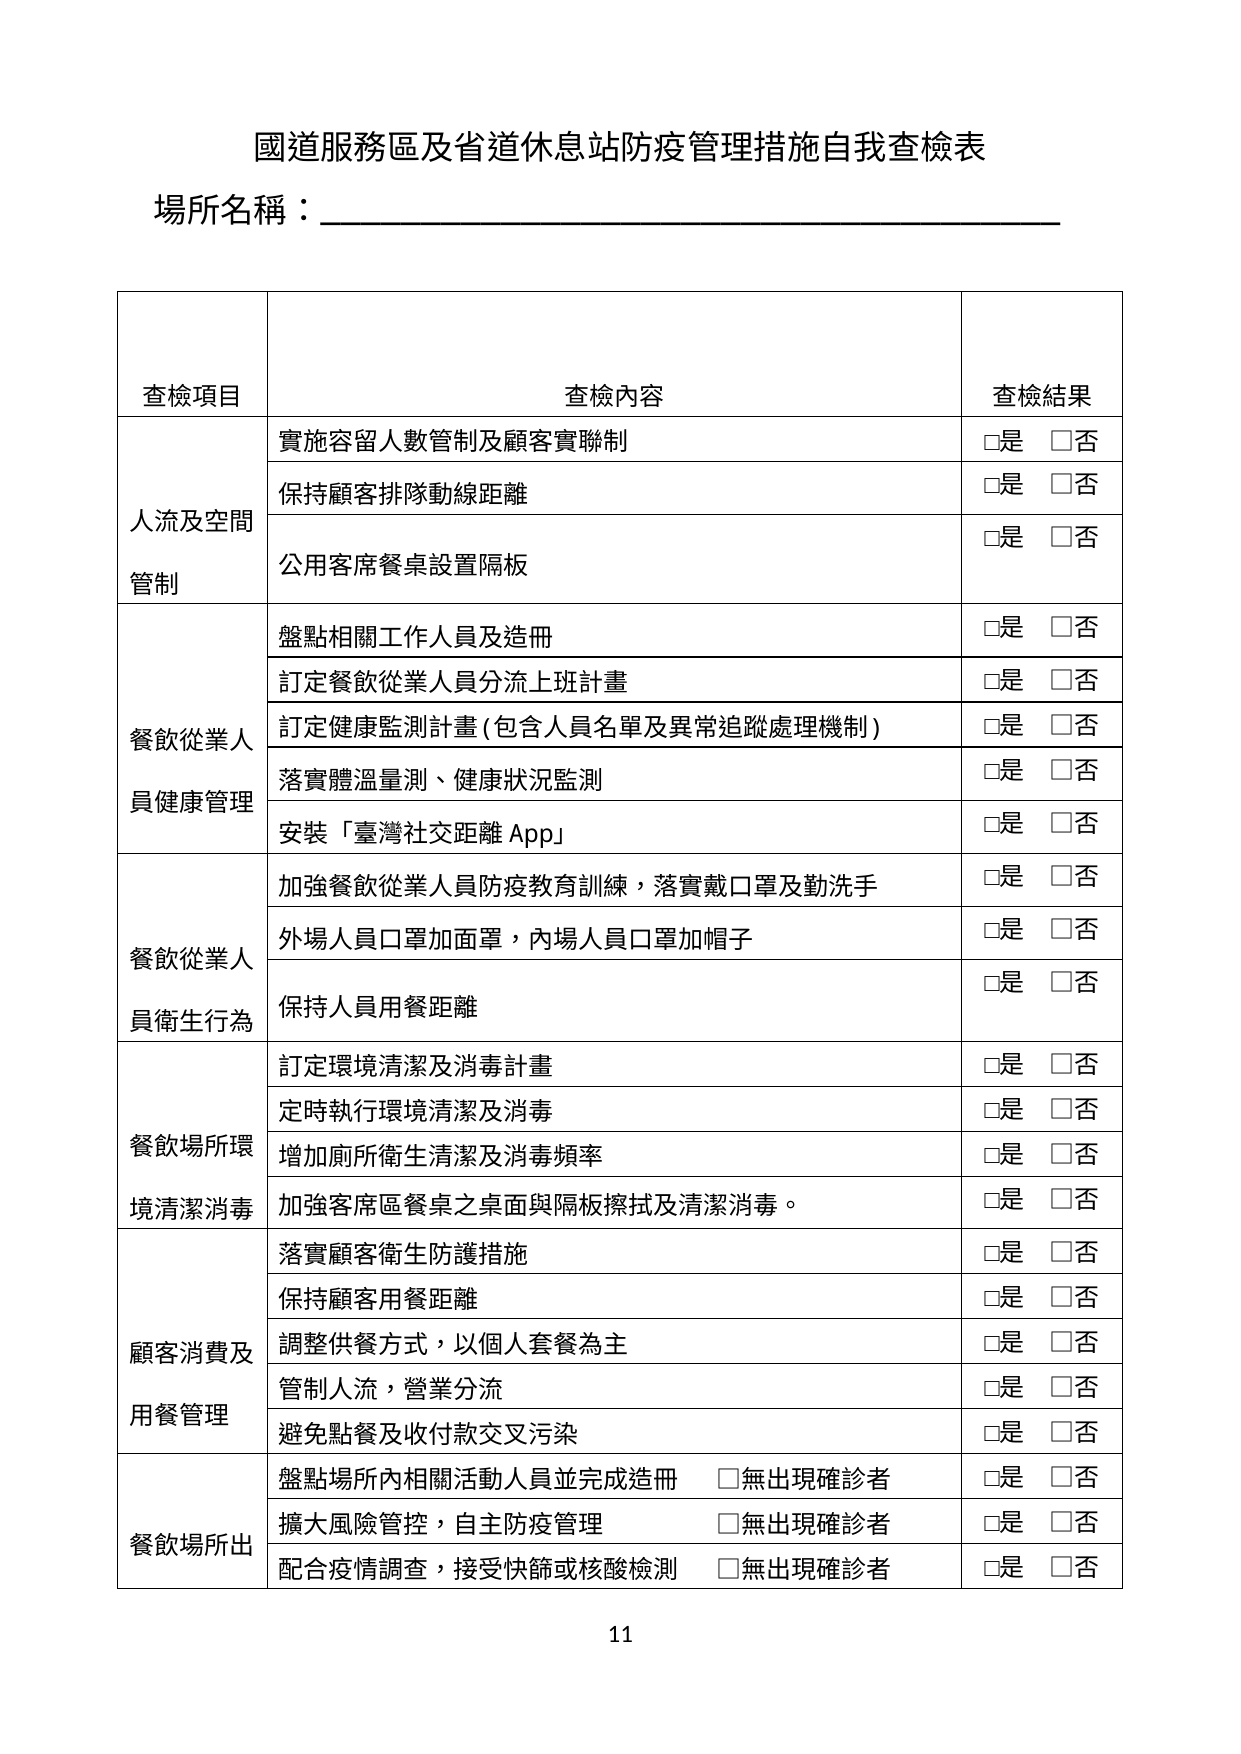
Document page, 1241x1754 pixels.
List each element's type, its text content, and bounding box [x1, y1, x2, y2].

table_cell 人流及空間管制 [118, 417, 267, 603]
table_cell □是 □否 [962, 1132, 1122, 1176]
table_cell □是 □否 [962, 1409, 1122, 1453]
table_cell □是 □否 [962, 1499, 1122, 1543]
table_cell 擴大風險管控，自主防疫管理 □無出現確診者 [268, 1499, 961, 1543]
table_cell 管制人流，營業分流 [268, 1364, 961, 1408]
table_cell 加強客席區餐桌之桌面與隔板擦拭及清潔消毒。 [268, 1177, 961, 1228]
table_cell 訂定環境清潔及消毒計畫 [268, 1042, 961, 1086]
table_cell □是 □否 [962, 658, 1122, 701]
table_cell 顧客消費及用餐管理 [118, 1229, 267, 1453]
table_cell □是 □否 [962, 417, 1122, 461]
table_cell □是 □否 [962, 1042, 1122, 1086]
table_cell □是 □否 [962, 1364, 1122, 1408]
table_cell □是 □否 [962, 1544, 1122, 1588]
table_cell 配合疫情調查，接受快篩或核酸檢測 □無出現確診者 [268, 1544, 961, 1588]
table_cell □是 □否 [962, 1454, 1122, 1498]
table_cell 增加廁所衛生清潔及消毒頻率 [268, 1132, 961, 1176]
table_cell 加強餐飲從業人員防疫教育訓練，落實戴口罩及勤洗手 [268, 854, 961, 906]
table_cell 調整供餐方式，以個人套餐為主 [268, 1319, 961, 1363]
table_cell 保持顧客排隊動線距離 [268, 462, 961, 514]
table_cell 保持顧客用餐距離 [268, 1274, 961, 1318]
table_cell □是 □否 [962, 462, 1122, 514]
table_cell □是 □否 [962, 703, 1122, 746]
table_cell 訂定餐飲從業人員分流上班計畫 [268, 658, 961, 701]
text 國道服務區及省道休息站防疫管理措施自我查檢表 [153, 103, 1087, 166]
table_cell □是 □否 [962, 748, 1122, 799]
table_cell 定時執行環境清潔及消毒 [268, 1087, 961, 1131]
table_cell 落實體溫量測、健康狀況監測 [268, 748, 961, 799]
table_cell □是 □否 [962, 1319, 1122, 1363]
table_cell 落實顧客衛生防護措施 [268, 1229, 961, 1273]
table_header 查檢結果 [962, 292, 1122, 416]
table_cell □是 □否 [962, 907, 1122, 959]
table_cell 餐飲場所環境清潔消毒 [118, 1042, 267, 1228]
table_cell 盤點場所內相關活動人員並完成造冊 □無出現確診者 [268, 1454, 961, 1498]
text 場所名稱：_____________________________________ [153, 166, 1087, 228]
table_header 查檢項目 [118, 292, 267, 416]
table_cell 餐飲從業人員衛生行為 [118, 854, 267, 1041]
table_cell 訂定健康監測計畫(包含人員名單及異常追蹤處理機制) [268, 703, 961, 746]
table_cell 餐飲場所出現確診者應變措施 [118, 1454, 267, 1588]
table_cell 實施容留人數管制及顧客實聯制 [268, 417, 961, 461]
table_cell 餐飲從業人員健康管理 [118, 604, 267, 853]
table_cell □是 □否 [962, 1274, 1122, 1318]
table_cell 公用客席餐桌設置隔板 [268, 515, 961, 603]
table_cell □是 □否 [962, 1229, 1122, 1273]
table_cell 盤點相關工作人員及造冊 [268, 604, 961, 656]
table_cell 保持人員用餐距離 [268, 960, 961, 1041]
table_header 查檢內容 [268, 292, 961, 416]
table_cell □是 □否 [962, 960, 1122, 1041]
table_cell 外場人員口罩加面罩，內場人員口罩加帽子 [268, 907, 961, 959]
table_cell □是 □否 [962, 1177, 1122, 1228]
table_cell □是 □否 [962, 801, 1122, 853]
table_cell 安裝「臺灣社交距離App」 [268, 801, 961, 853]
table_cell □是 □否 [962, 1087, 1122, 1131]
table_cell 避免點餐及收付款交叉污染 [268, 1409, 961, 1453]
table_cell □是 □否 [962, 515, 1122, 603]
table_cell □是 □否 [962, 604, 1122, 656]
table_cell □是 □否 [962, 854, 1122, 906]
